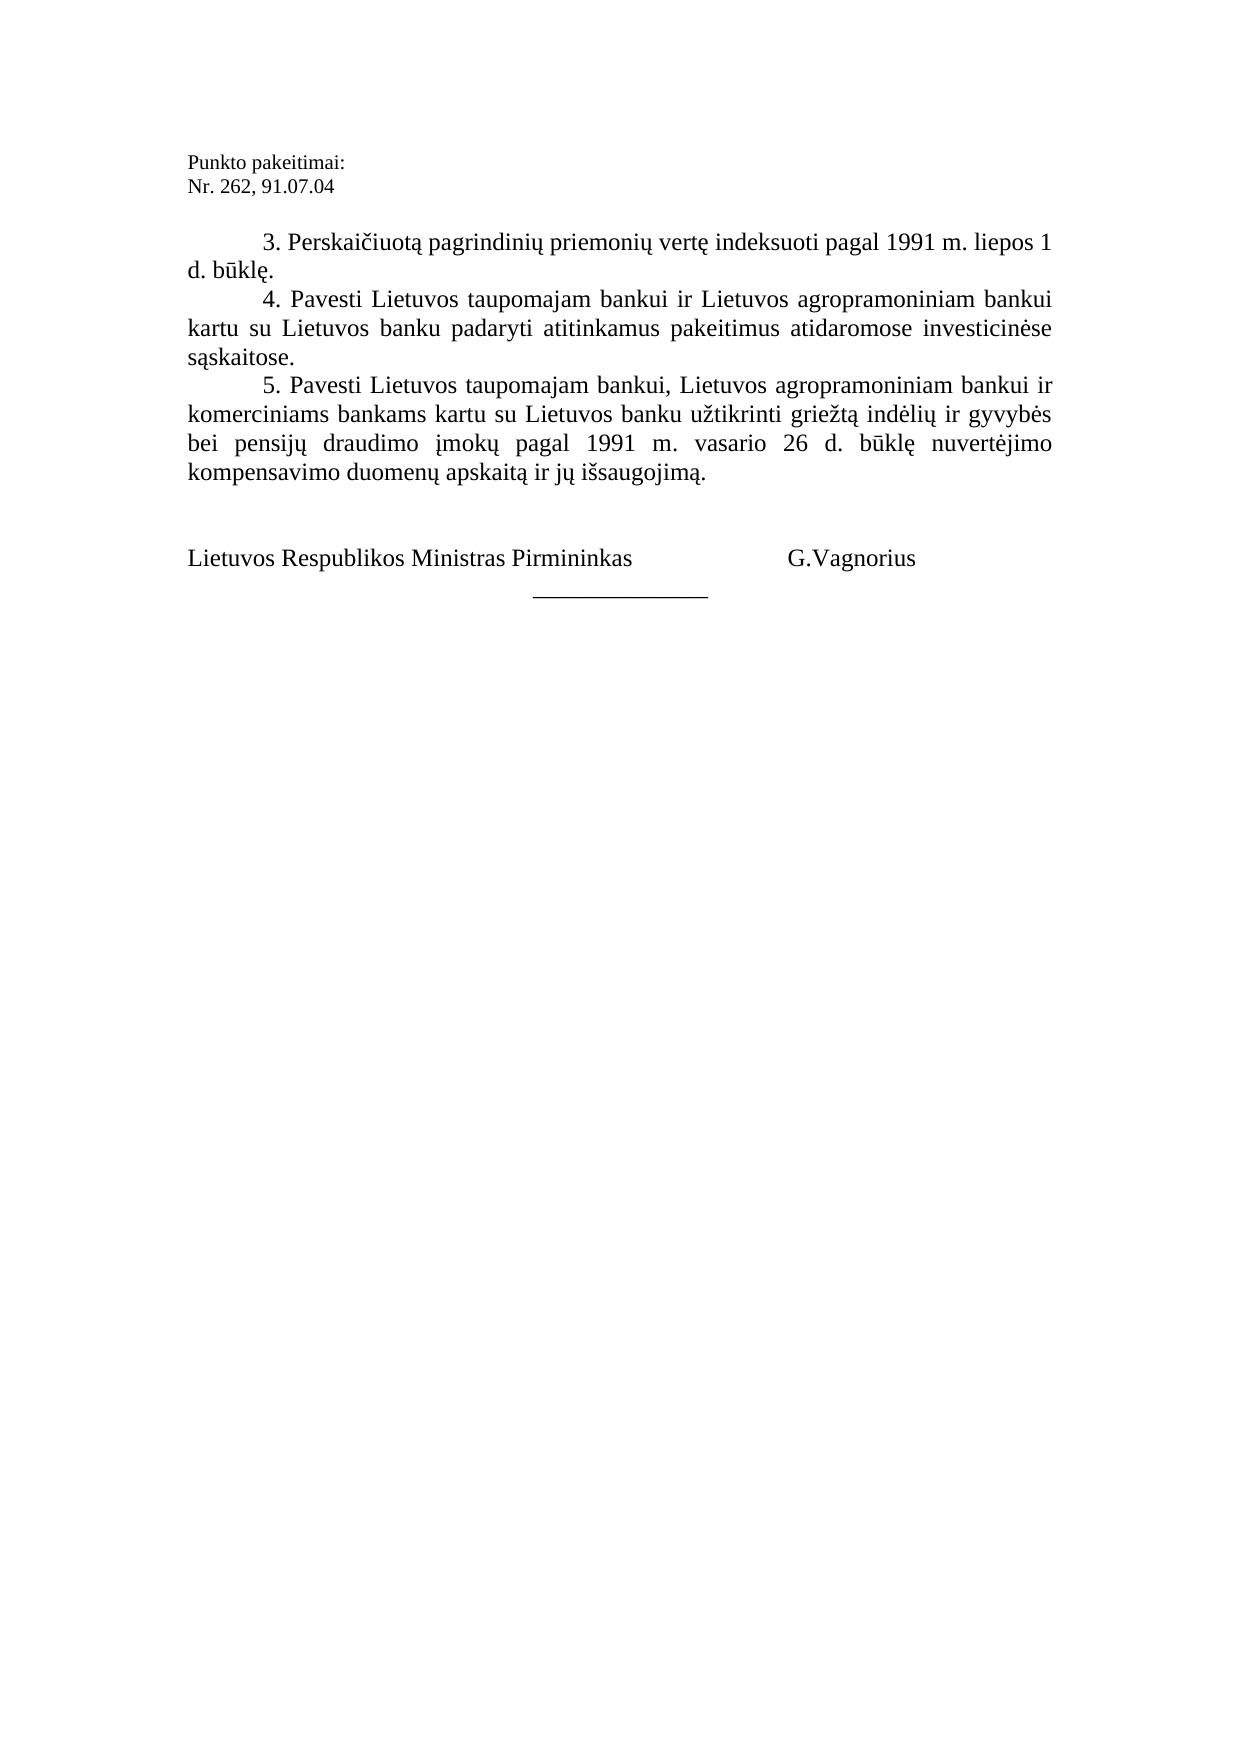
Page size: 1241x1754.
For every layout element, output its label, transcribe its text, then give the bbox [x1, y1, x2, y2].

text Lietuvos Respublikos Ministras Pirmininkas G.Vagnorius [187, 543, 1053, 572]
text ______________ [187, 572, 1053, 601]
text 5. Pavesti Lietuvos taupomajam bankui, Lietuvos agropramoniniam bankui ir komerciniams bankams kartu su Lietuvos banku užtikrinti griežtą indėlių ir gyvybės bei pensijų draudimo įmokų pagal 1991 m. vasario 26 d. būklę nuvertėjimo kompensavimo duomenų apskaitą ir jų išsaugojimą. [187, 371, 1053, 486]
text Punkto pakeitimai: [187, 150, 1053, 174]
text 3. Perskaičiuotą pagrindinių priemonių vertę indeksuoti pagal 1991 m. liepos 1 d. būklę. [187, 227, 1053, 284]
text Nr. 262, 91.07.04 [187, 174, 1053, 198]
text 4. Pavesti Lietuvos taupomajam bankui ir Lietuvos agropramoniniam bankui kartu su Lietuvos banku padaryti atitinkamus pakeitimus atidaromose investicinėse sąskaitose. [187, 284, 1053, 371]
